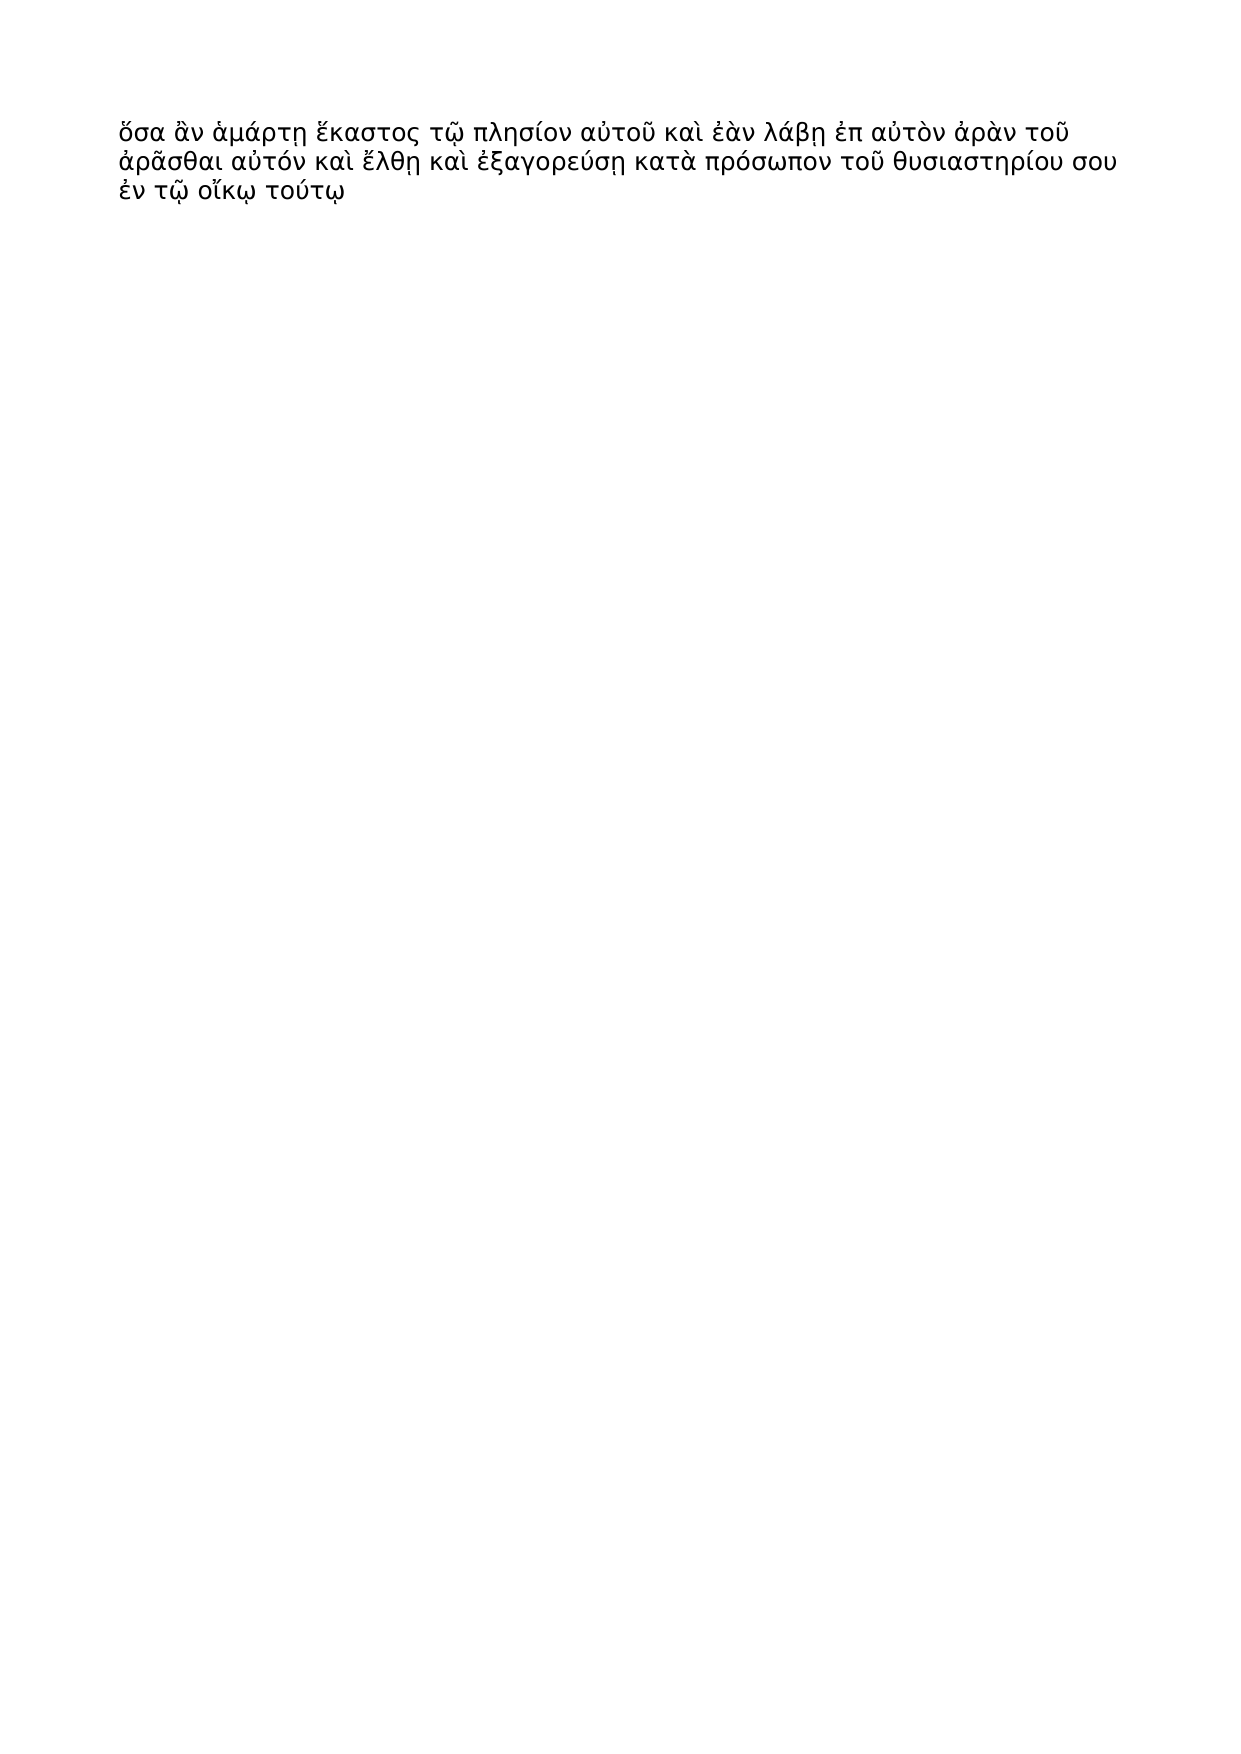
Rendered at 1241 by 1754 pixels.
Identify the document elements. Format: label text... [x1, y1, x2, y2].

text ὅσα ἂν ἁμάρτῃ ἕκαστος τῷ πλησίον αὐτοῦ καὶ ἐὰν λάβῃ ἐπ αὐτὸν ἀρὰν τοῦ ἀρᾶσθαι αὐτόν καὶ ἔλθῃ καὶ ἐξαγορεύσῃ κατὰ πρόσωπον τοῦ θυσιαστηρίου σου ἐν τῷ οἴκῳ τούτῳ [118, 118, 1122, 206]
